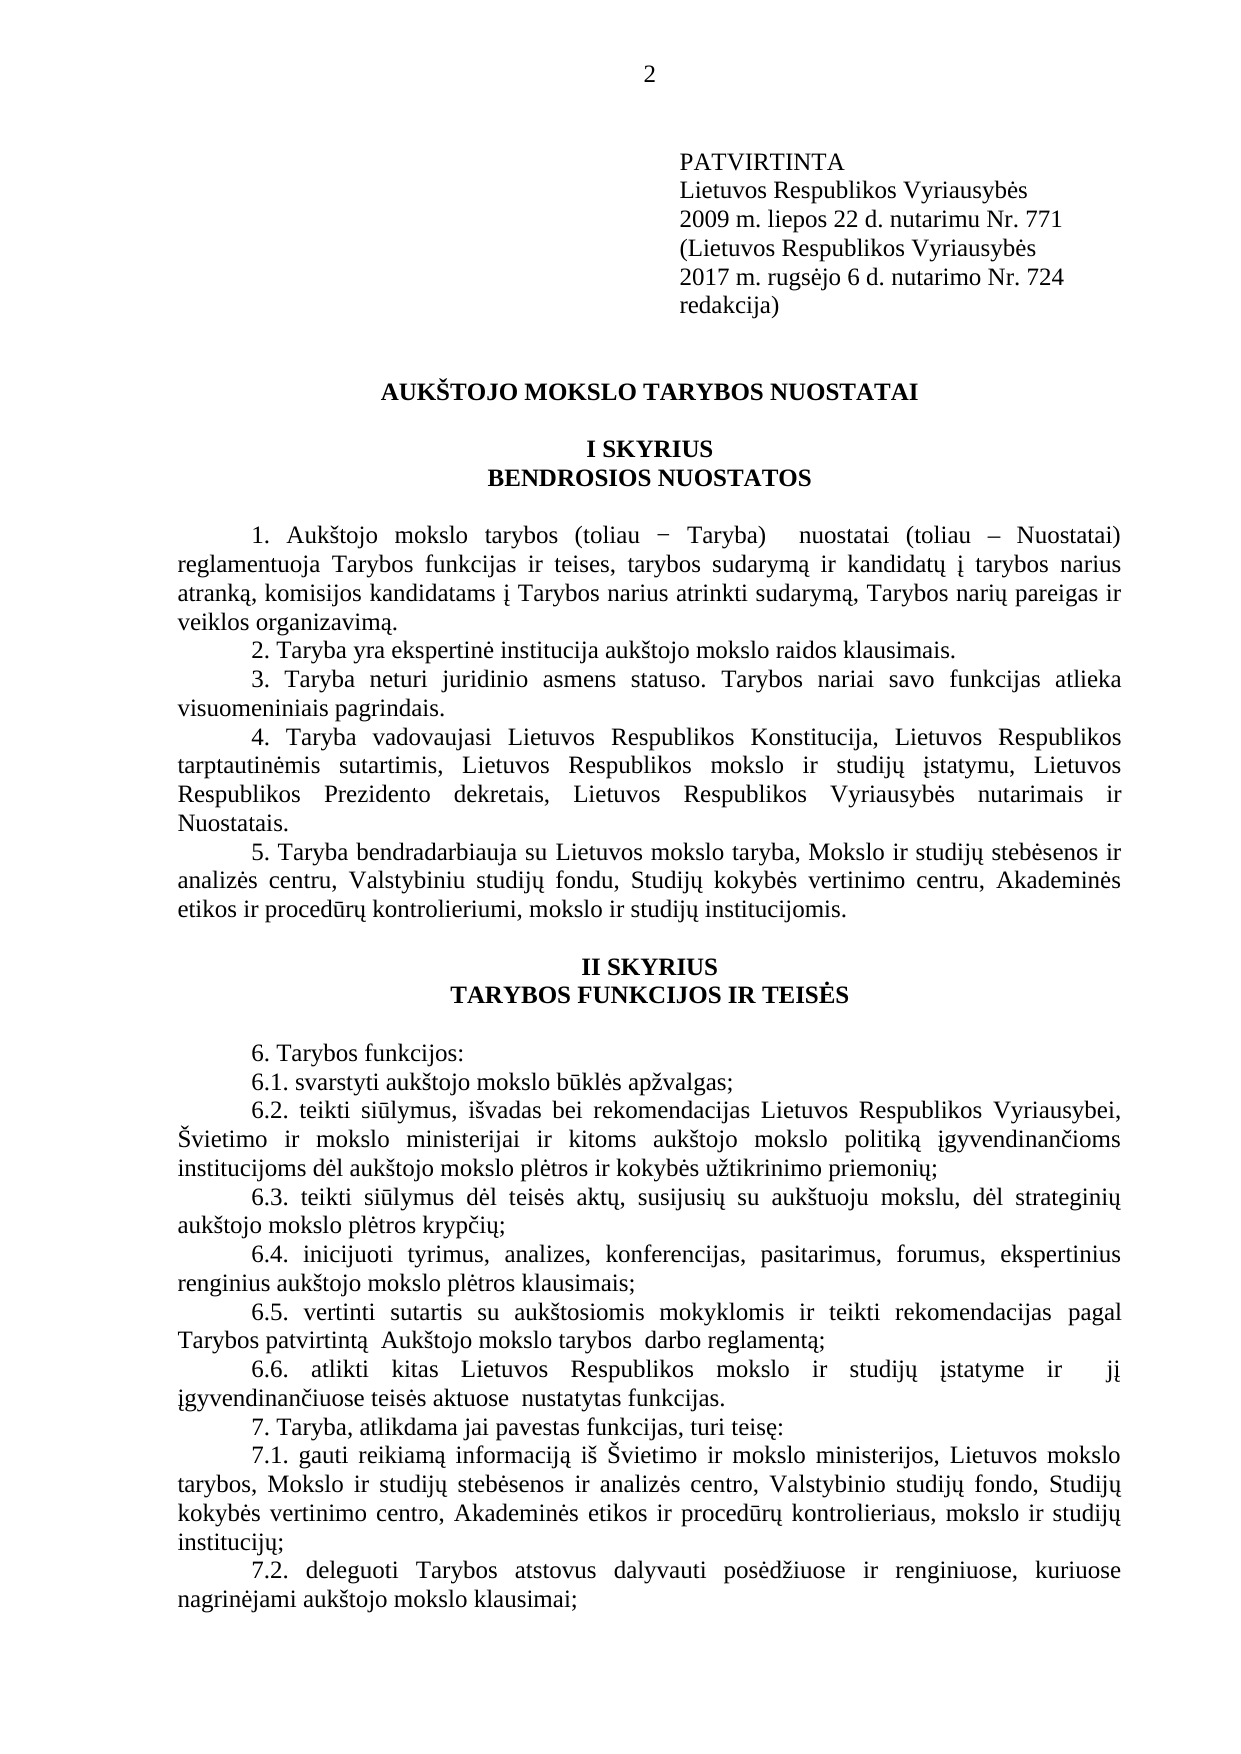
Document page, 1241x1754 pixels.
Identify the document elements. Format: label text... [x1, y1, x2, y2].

text PATVIRTINTA Lietuvos Respublikos Vyriausybės [679, 147, 1122, 204]
text 7. Taryba, atlikdama jai pavestas funkcijas, turi teisę: [177, 1412, 1122, 1441]
text II SKYRIUS [177, 952, 1122, 981]
text 6.2. teikti siūlymus, išvadas bei rekomendacijas Lietuvos Respublikos Vyriausybei, Švietimo ir mokslo ministerijai ir kitoms aukštojo mokslo politiką įgyvendinančioms institucijoms dėl aukštojo mokslo plėtros ir kokybės užtikrinimo priemonių; [177, 1096, 1122, 1182]
text 6.5. vertinti sutartis su aukštosiomis mokyklomis ir teikti rekomendacijas pagal Tarybos patvirtintą Aukštojo mokslo tarybos darbo reglamentą; [177, 1297, 1122, 1354]
text 6.3. teikti siūlymus dėl teisės aktų, susijusių su aukštuoju mokslu, dėl strateginių aukštojo mokslo plėtros krypčių; [177, 1182, 1122, 1239]
text 2009 m. liepos 22 d. nutarimu Nr. 771 [679, 204, 1122, 233]
text 7.1. gauti reikiamą informaciją iš Švietimo ir mokslo ministerijos, Lietuvos mokslo tarybos, Mokslo ir studijų stebėsenos ir analizės centro, Valstybinio studijų fondo, Studijų kokybės vertinimo centro, Akademinės etikos ir procedūrų kontrolieriaus, mokslo ir studijų institucijų; [177, 1441, 1122, 1556]
text 6.1. svarstyti aukštojo mokslo būklės apžvalgas; [177, 1067, 1122, 1096]
text 1. Aukštojo mokslo tarybos (toliau − Taryba) nuostatai (toliau – Nuostatai) reglamentuoja Tarybos funkcijas ir teises, tarybos sudarymą ir kandidatų į tarybos narius atranką, komisijos kandidatams į Tarybos narius atrinkti sudarymą, Tarybos narių pareigas ir veiklos organizavimą. [177, 521, 1122, 636]
text BENDROSIOS NUOSTATOS [177, 463, 1122, 492]
text 6.6. atlikti kitas Lietuvos Respublikos mokslo ir studijų įstatyme ir jį įgyvendinančiuose teisės aktuose nustatytas funkcijas. [177, 1354, 1122, 1412]
text 5. Taryba bendradarbiauja su Lietuvos mokslo taryba, Mokslo ir studijų stebėsenos ir analizės centru, Valstybiniu studijų fondu, Studijų kokybės vertinimo centru, Akademinės etikos ir procedūrų kontrolieriumi, mokslo ir studijų institucijomis. [177, 837, 1122, 923]
text 4. Taryba vadovaujasi Lietuvos Respublikos Konstitucija, Lietuvos Respublikos tarptautinėmis sutartimis, Lietuvos Respublikos mokslo ir studijų įstatymu, Lietuvos Respublikos Prezidento dekretais, Lietuvos Respublikos Vyriausybės nutarimais ir Nuostatais. [177, 722, 1122, 837]
text TARYBOS FUNKCIJOS IR TEISĖS [177, 981, 1122, 1009]
text 2. Taryba yra ekspertinė institucija aukštojo mokslo raidos klausimais. [177, 636, 1122, 664]
text AUKŠTOJO MOKSLO TARYBOS NUOSTATAI [177, 377, 1122, 406]
text 7.2. deleguoti Tarybos atstovus dalyvauti posėdžiuose ir renginiuose, kuriuose nagrinėjami aukštojo mokslo klausimai; [177, 1556, 1122, 1613]
text I SKYRIUS [177, 434, 1122, 463]
text 2017 m. rugsėjo 6 d. nutarimo Nr. 724 redakcija) [679, 262, 1122, 319]
text 6.4. inicijuoti tyrimus, analizes, konferencijas, pasitarimus, forumus, ekspertinius renginius aukštojo mokslo plėtros klausimais; [177, 1239, 1122, 1297]
text 3. Taryba neturi juridinio asmens statuso. Tarybos nariai savo funkcijas atlieka visuomeniniais pagrindais. [177, 664, 1122, 722]
text (Lietuvos Respublikos Vyriausybės [679, 233, 1122, 262]
text 6. Tarybos funkcijos: [177, 1038, 1122, 1067]
